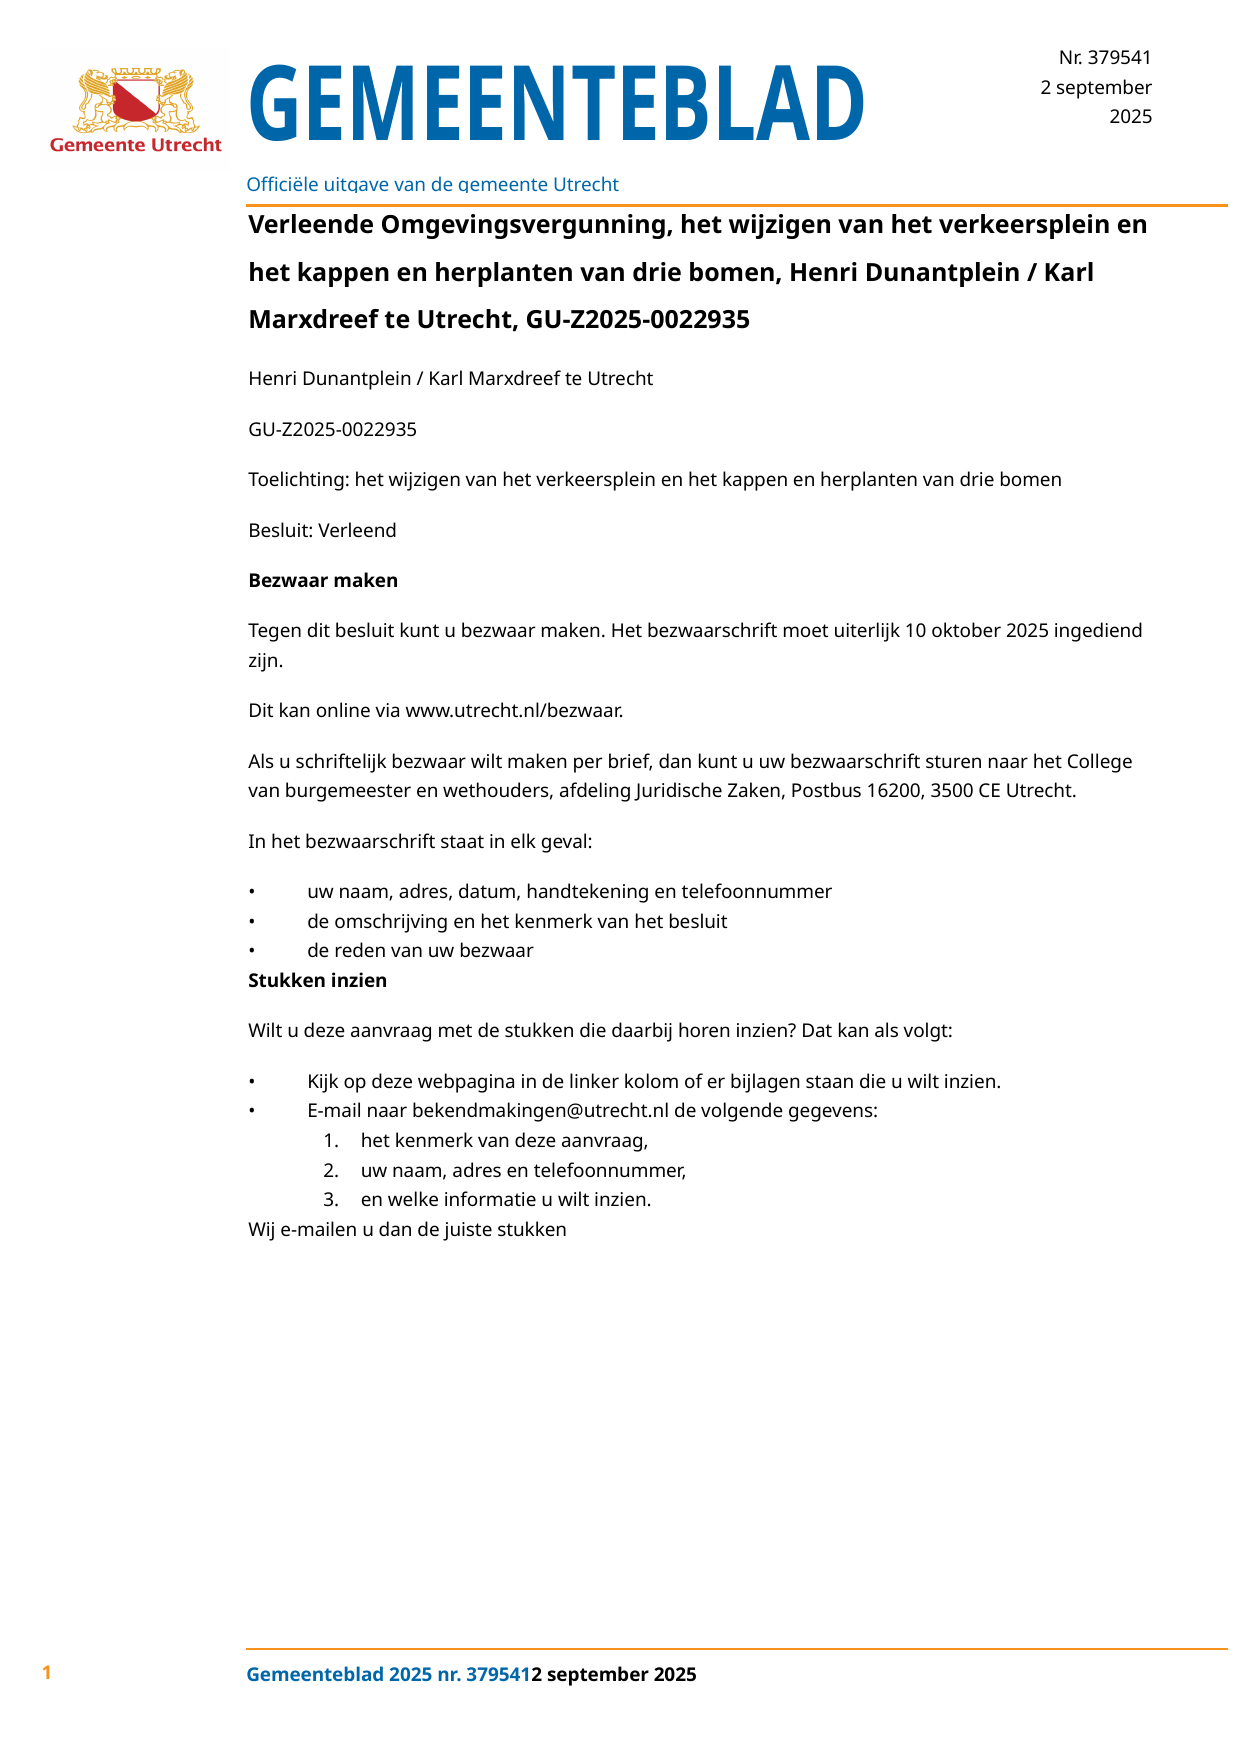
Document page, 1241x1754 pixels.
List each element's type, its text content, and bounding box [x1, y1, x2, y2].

list en welke informatie u wilt inzien. [323, 1186, 1152, 1212]
text Bezwaar maken [248, 567, 1152, 593]
text Toelichting: het wijzigen van het verkeersplein en het kappen en herplanten van drie bomen [248, 466, 1152, 492]
list het kenmerk van deze aanvraag, [323, 1127, 1152, 1153]
text Als u schriftelijk bezwaar wilt maken per brief, dan kunt u uw bezwaarschrift sturen naar het College van burgemeester en wethouders, afdeling Juridische Zaken, Postbus 16200, 3500 CE Utrecht. [248, 748, 1152, 803]
list Kijk op deze webpagina in de linker kolom of er bijlagen staan die u wilt inzien. [248, 1068, 1152, 1094]
list de omschrijving en het kenmerk van het besluit [248, 908, 1152, 934]
text Wij e-mailen u dan de juiste stukken [248, 1216, 1152, 1242]
text In het bezwaarschrift staat in elk geval: [248, 828, 1152, 854]
text Henri Dunantplein / Karl Marxdreef te Utrecht [248, 366, 1152, 391]
list uw naam, adres en telefoonnummer, [323, 1157, 1152, 1182]
text Dit kan online via www.utrecht.nl/bezwaar. [248, 698, 1152, 723]
list uw naam, adres, datum, handtekening en telefoonnummer [248, 878, 1152, 904]
text Verleende Omgevingsvergunning, het wijzigen van het verkeersplein en het kappen en herplanten van drie bomen, Henri Dunantplein / Karl Marxdreef te Utrecht, GU-Z2025-0022935 [248, 207, 1152, 336]
picture [41, 47, 231, 172]
text GU-Z2025-0022935 [248, 416, 1152, 442]
text Besluit: Verleend [248, 517, 1152, 542]
text Tegen dit besluit kunt u bezwaar maken. Het bezwaarschrift moet uiterlijk 10 oktober 2025 ingediend zijn. [248, 618, 1152, 673]
list de reden van uw bezwaar [248, 938, 1152, 963]
text Stukken inzien [248, 967, 1152, 993]
text Wilt u deze aanvraag met de stukken die daarbij horen inzien? Dat kan als volgt: [248, 1018, 1152, 1043]
list E-mail naar bekendmakingen@utrecht.nl de volgende gegevens: [248, 1098, 1152, 1123]
